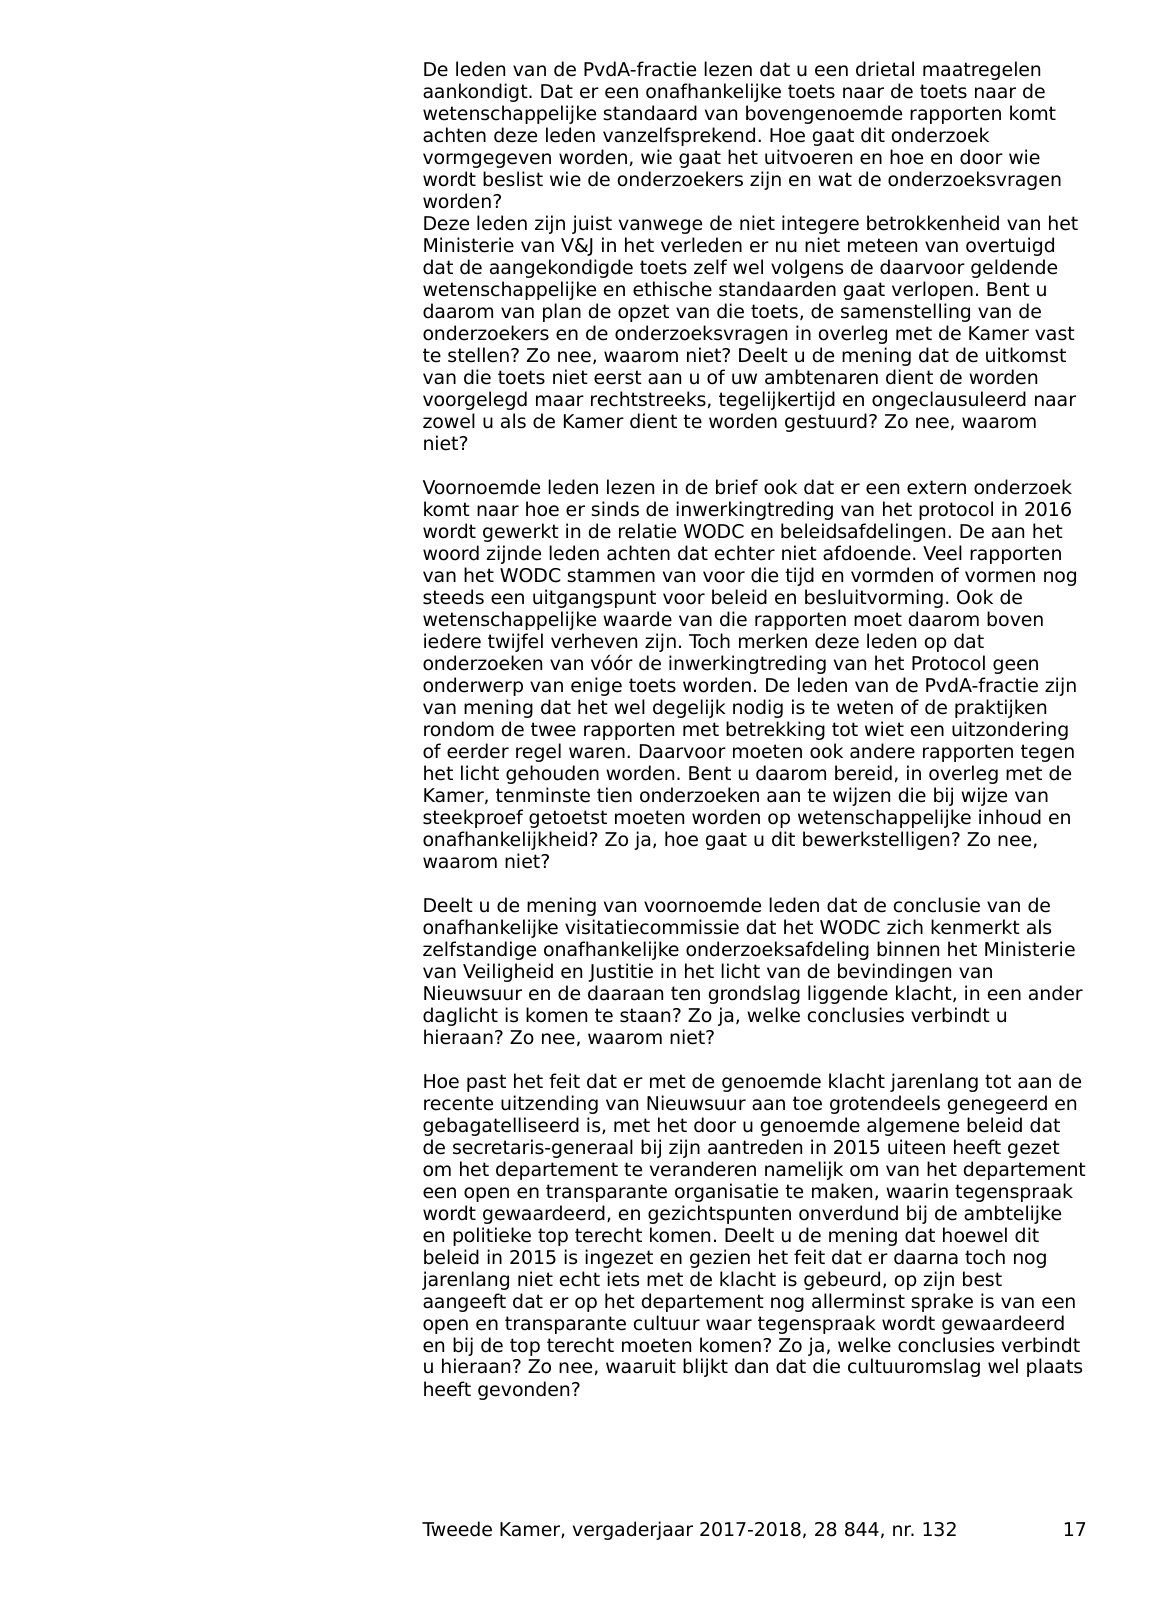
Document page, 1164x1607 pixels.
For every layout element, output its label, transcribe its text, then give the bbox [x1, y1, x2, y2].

text Hoe past het feit dat er met de genoemde klacht jarenlang tot aan de recente uitzending van Nieuwsuur aan toe grotendeels genegeerd en gebagatelliseerd is, met het door u genoemde algemene beleid dat de secretaris-generaal bij zijn aantreden in 2015 uiteen heeft gezet om het departement te veranderen namelijk om van het departement een open en transparante organisatie te maken, waarin tegenspraak wordt gewaardeerd, en gezichtspunten onverdund bij de ambtelijke en politieke top terecht komen. Deelt u de mening dat hoewel dit beleid in 2015 is ingezet en gezien het feit dat er daarna toch nog jarenlang niet echt iets met de klacht is gebeurd, op zijn best aangeeft dat er op het departement nog allerminst sprake is van een open en transparante cultuur waar tegenspraak wordt gewaardeerd en bij de top terecht moeten komen? Zo ja, welke conclusies verbindt u hieraan? Zo nee, waaruit blijkt dan dat die cultuuromslag wel plaats heeft gevonden? [422, 1071, 1087, 1400]
text Deelt u de mening van voornoemde leden dat de conclusie van de onafhankelijke visitatiecommissie dat het WODC zich kenmerkt als zelfstandige onafhankelijke onderzoeksafdeling binnen het Ministerie van Veiligheid en Justitie in het licht van de bevindingen van Nieuwsuur en de daaraan ten grondslag liggende klacht, in een ander daglicht is komen te staan? Zo ja, welke conclusies verbindt u hieraan? Zo nee, waarom niet? [422, 895, 1087, 1048]
text Deze leden zijn juist vanwege de niet integere betrokkenheid van het Ministerie van V&J in het verleden er nu niet meteen van overtuigd dat de aangekondigde toets zelf wel volgens de daarvoor geldende wetenschappelijke en ethische standaarden gaat verlopen. Bent u daarom van plan de opzet van die toets, de samenstelling van de onderzoekers en de onderzoeksvragen in overleg met de Kamer vast te stellen? Zo nee, waarom niet? Deelt u de mening dat de uitkomst van die toets niet eerst aan u of uw ambtenaren dient de worden voorgelegd maar rechtstreeks, tegelijkertijd en ongeclausuleerd naar zowel u als de Kamer dient te worden gestuurd? Zo nee, waarom niet? [422, 213, 1087, 455]
text De leden van de PvdA-fractie lezen dat u een drietal maatregelen aankondigt. Dat er een onafhankelijke toets naar de toets naar de wetenschappelijke standaard van bovengenoemde rapporten komt achten deze leden vanzelfsprekend. Hoe gaat dit onderzoek vormgegeven worden, wie gaat het uitvoeren en hoe en door wie wordt beslist wie de onderzoekers zijn en wat de onderzoeksvragen worden? [422, 59, 1087, 213]
text Voornoemde leden lezen in de brief ook dat er een extern onderzoek komt naar hoe er sinds de inwerkingtreding van het protocol in 2016 wordt gewerkt in de relatie WODC en beleidsafdelingen. De aan het woord zijnde leden achten dat echter niet afdoende. Veel rapporten van het WODC stammen van voor die tijd en vormden of vormen nog steeds een uitgangspunt voor beleid en besluitvorming. Ook de wetenschappelijke waarde van die rapporten moet daarom boven iedere twijfel verheven zijn. Toch merken deze leden op dat onderzoeken van vóór de inwerkingtreding van het Protocol geen onderwerp van enige toets worden. De leden van de PvdA-fractie zijn van mening dat het wel degelijk nodig is te weten of de praktijken rondom de twee rapporten met betrekking tot wiet een uitzondering of eerder regel waren. Daarvoor moeten ook andere rapporten tegen het licht gehouden worden. Bent u daarom bereid, in overleg met de Kamer, tenminste tien onderzoeken aan te wijzen die bij wijze van steekproef getoetst moeten worden op wetenschappelijke inhoud en onafhankelijkheid? Zo ja, hoe gaat u dit bewerkstelligen? Zo nee, waarom niet? [422, 477, 1087, 872]
